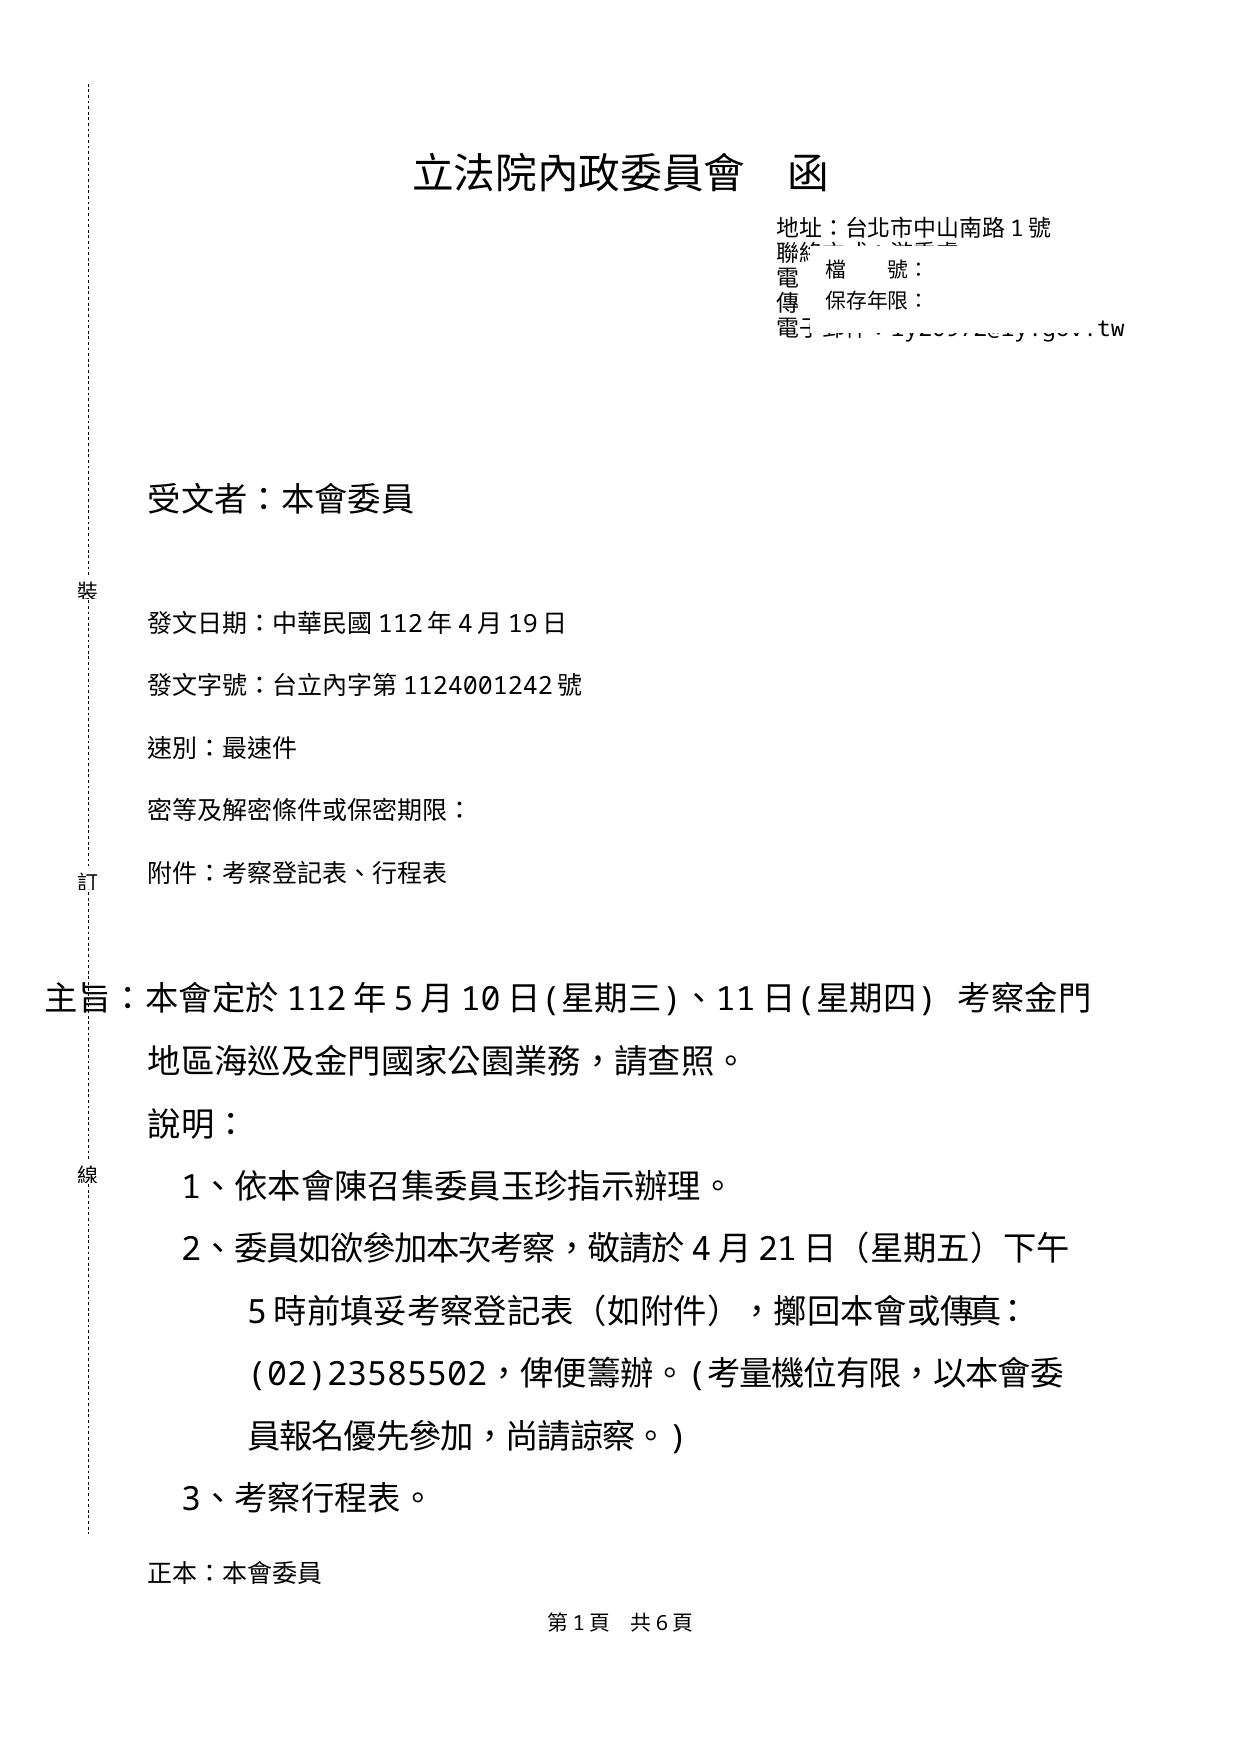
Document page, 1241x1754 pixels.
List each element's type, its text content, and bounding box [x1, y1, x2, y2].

text 附件：考察登記表、行程表 [148, 830, 1092, 892]
text 電 話：02-23585508 [1085, 266, 1183, 291]
title 立法院內政委員會 函 [136, 158, 1198, 434]
text 電子郵件：ly20972@ly.gov.tw [1052, 316, 1183, 341]
list 委員如欲參加本次考察，敬請於4月21日（星期五）下午5時前填妥考察登記表（如附件），擲回本會或傳真：(02)23585502，俾便籌辦。(考量機位有限，以本會委員報名優先參加，尚請諒察。) [181, 1205, 1092, 1455]
text 傳 真：02-23585502 [776, 291, 810, 316]
text 電子郵件：ly20972@ly.gov.tw [910, 333, 1020, 341]
text 地址：台北市中山南路1號 [776, 216, 1183, 241]
text 正本：本會委員 [148, 1530, 1092, 1592]
text 受文者：本會委員 [148, 455, 1092, 517]
text 聯絡方式：游秉睿 [776, 241, 1183, 266]
text 電子郵件：ly20972@ly.gov.tw [776, 316, 910, 341]
text 傳 真：02-23585502 [1085, 291, 1183, 316]
list 依本會陳召集委員玉珍指示辦理。 [181, 1142, 1092, 1205]
text 主旨：本會定於112年5月10日(星期三)、11日(星期四) 考察金門地區海巡及金門國家公園業務，請查照。 [44, 955, 1092, 1080]
text 說明： [148, 1080, 1092, 1142]
list 考察行程表。 [181, 1455, 1092, 1517]
text 保存年限： [825, 284, 1070, 314]
text 密等及解密條件或保密期限： [148, 767, 1092, 830]
text 電 話：02-23585508 [776, 266, 810, 291]
text 發文字號：台立內字第1124001242號 [148, 642, 1092, 705]
text 檔 號： [825, 254, 1070, 284]
text 速別：最速件 [148, 705, 1092, 767]
text 發文日期：中華民國112年4月19日 [148, 580, 1092, 642]
